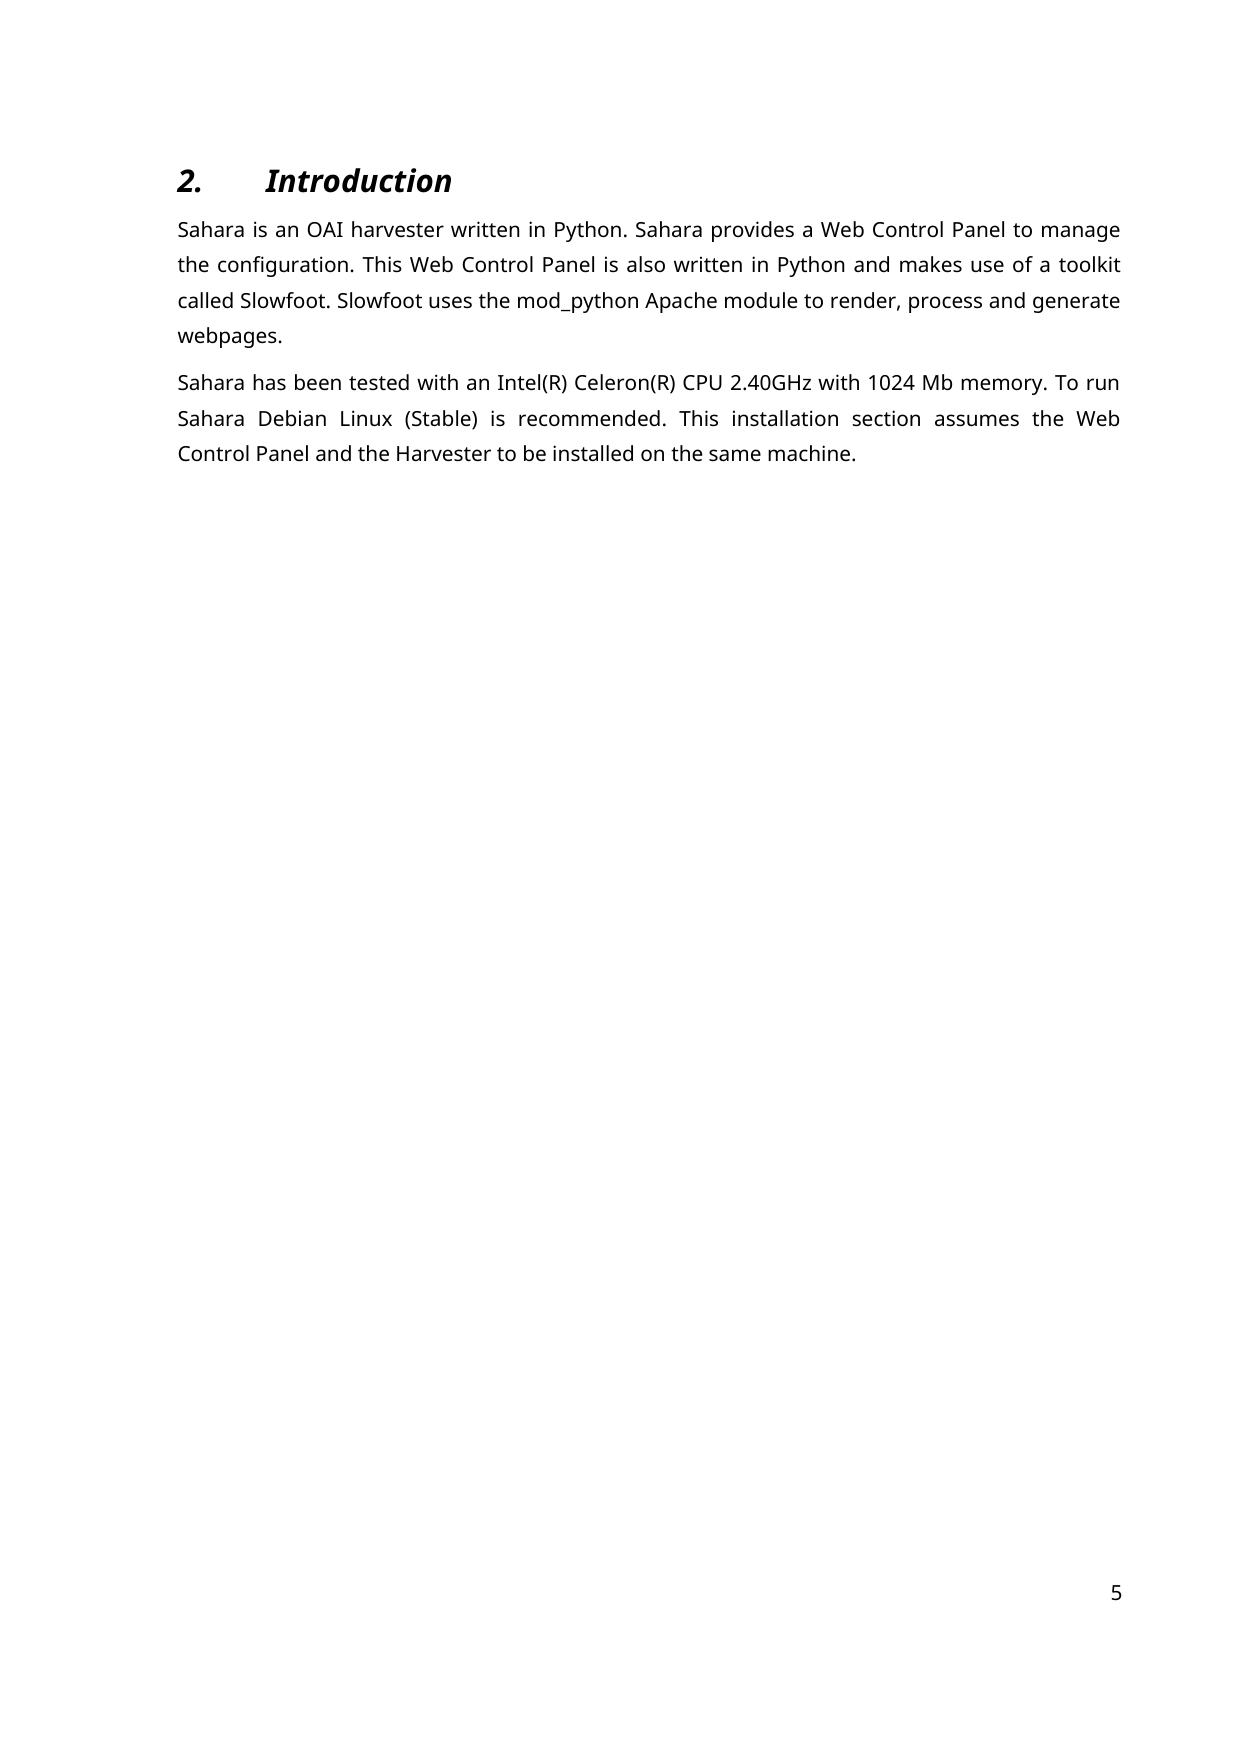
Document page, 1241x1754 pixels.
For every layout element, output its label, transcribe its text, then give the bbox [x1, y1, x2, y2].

subtitle Introduction [177, 159, 1122, 202]
text Sahara has been tested with an Intel(R) Celeron(R) CPU 2.40GHz with 1024 Mb memory. To run Sahara Debian Linux (Stable) is recommended. This installation section assumes the Web Control Panel and the Harvester to be installed on the same machine. [177, 361, 1122, 468]
text Sahara is an OAI harvester written in Python. Sahara provides a Web Control Panel to manage the configuration. This Web Control Panel is also written in Python and makes use of a toolkit called Slowfoot. Slowfoot uses the mod_python Apache module to render, process and generate webpages. [177, 208, 1122, 349]
